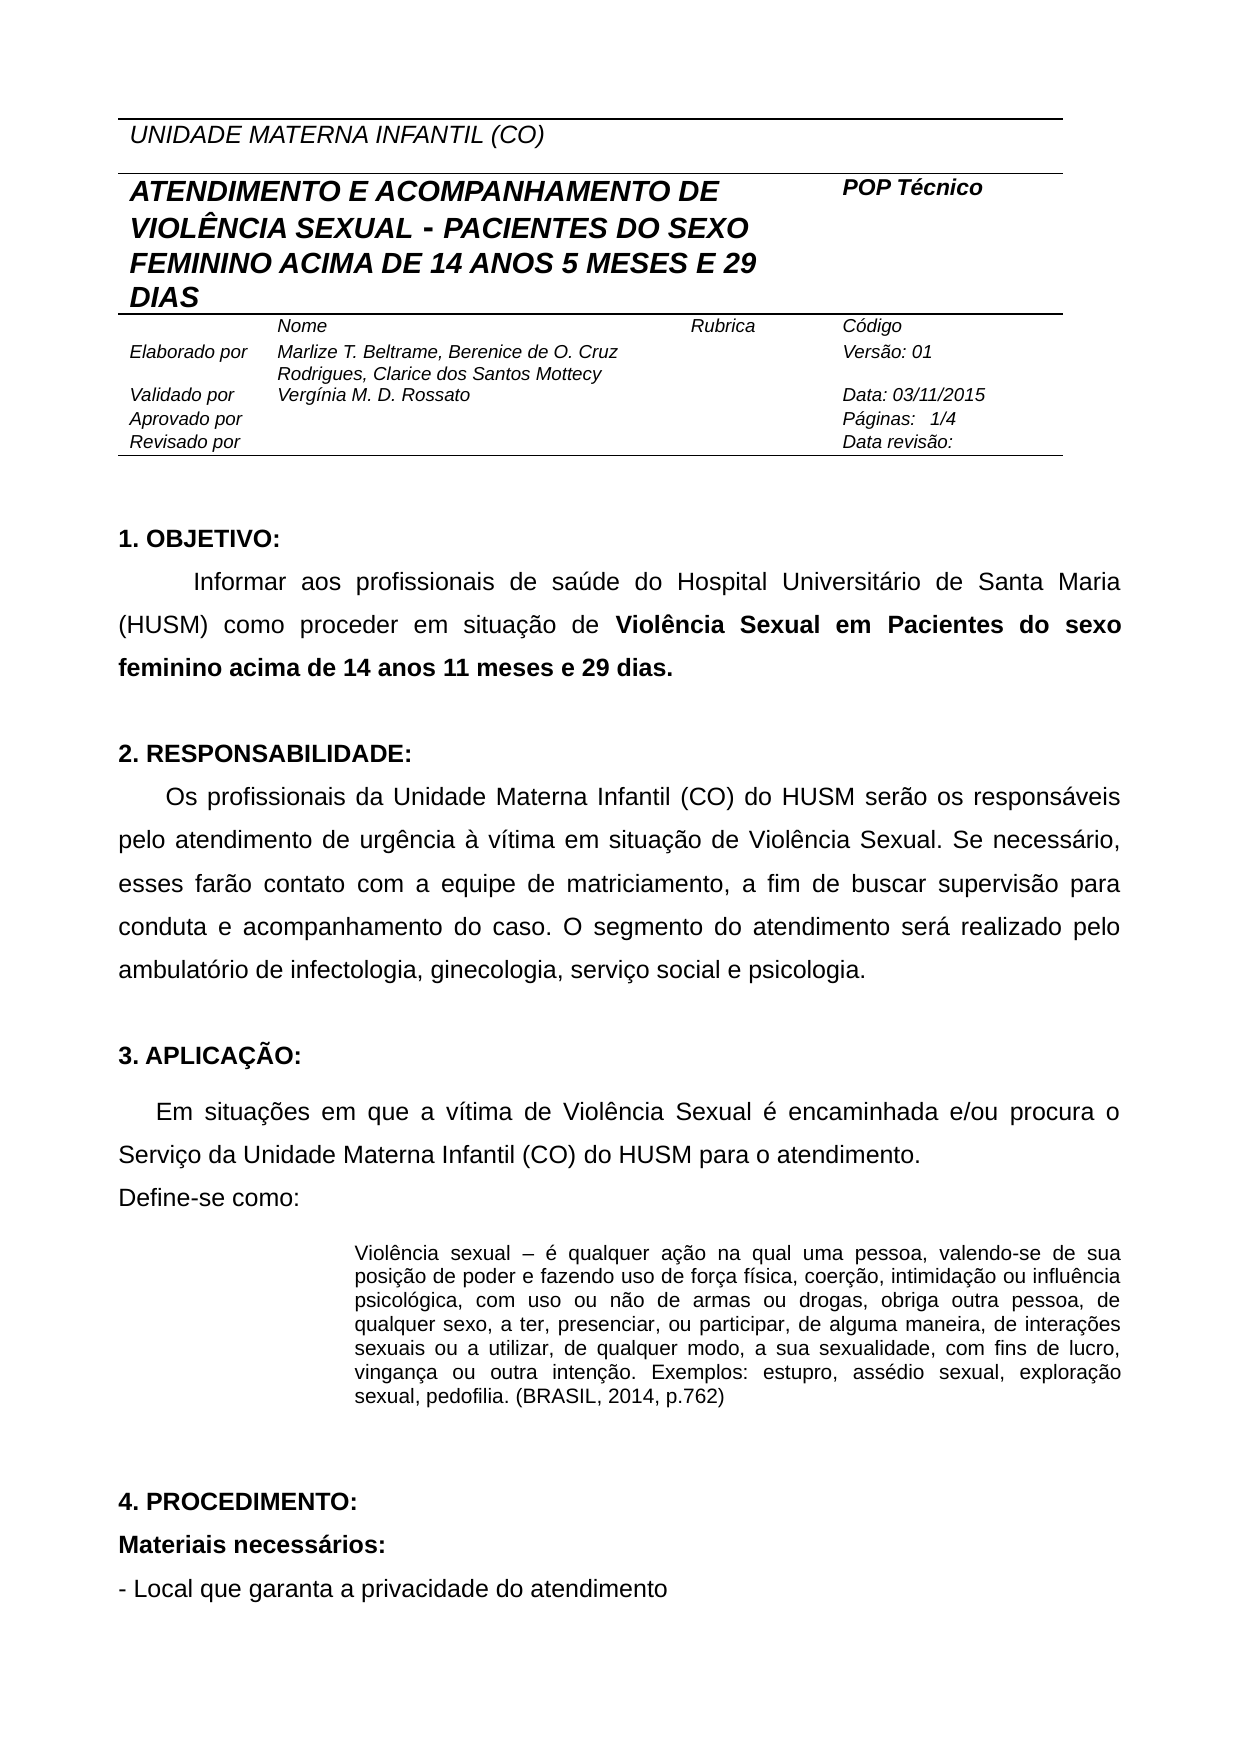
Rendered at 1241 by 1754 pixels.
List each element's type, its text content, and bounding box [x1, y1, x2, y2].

table_cell [111, 313, 118, 341]
table_cell Revisado por [118, 431, 266, 455]
table_cell [111, 455, 834, 480]
table_cell Páginas: 1/4 [831, 408, 1062, 431]
table_cell [679, 384, 831, 408]
table_cell POP Técnico [831, 174, 1062, 313]
table_cell [111, 384, 118, 408]
table_cell Nome [266, 315, 679, 341]
text Em situações em que a vítima de Violência Sexual é encaminhada e/ou procura o Serviço da Unidade Materna Infantil (CO) do HUSM para o atendimento. [118, 1097, 1122, 1168]
table_header UNIDADE MATERNA INFANTIL (CO) [118, 120, 831, 172]
table_cell [679, 341, 831, 384]
table_cell [266, 431, 679, 455]
table_cell Aprovado por [118, 408, 266, 431]
text Os profissionais da Unidade Materna Infantil (CO) do HUSM serão os responsáveis pelo atendimento de urgência à vítima em situação de Violência Sexual. Se necessário, esses farão contato com a equipe de matriciamento, a fim de buscar supervisão para conduta e acompanhamento do caso. O segmento do atendimento será realizado pelo ambulatório de infectologia, ginecologia, serviço social e psicologia. [118, 782, 1122, 983]
table_cell Versão: 01 [831, 341, 1062, 384]
table_cell Data: 03/11/2015 [831, 384, 1062, 408]
table_cell Validado por [118, 384, 266, 408]
table_cell [118, 315, 266, 341]
text 1. OBJETIVO: [118, 523, 1122, 552]
table_cell [679, 408, 831, 431]
table_cell Elaborado por [118, 341, 266, 384]
text 2. RESPONSABILIDADE: [118, 739, 1122, 768]
table_cell [111, 408, 118, 431]
table_cell Vergínia M. D. Rossato [266, 384, 679, 408]
table_cell Rubrica [679, 315, 831, 341]
text - Local que garanta a privacidade do atendimento [118, 1573, 1122, 1602]
text Informar aos profissionais de saúde do Hospital Universitário de Santa Maria (HUSM) como proceder em situação de Violência Sexual em Pacientes do sexo feminino acima de 14 anos 11 meses e 29 dias. [118, 567, 1122, 682]
table_cell Código [831, 315, 1062, 341]
table_cell ATENDIMENTO E ACOMPANHAMENTO DE VIOLÊNCIA SEXUAL - PACIENTES DO SEXO FEMININO ACIMA DE 14 ANOS 5 MESES E 29 DIAS [118, 174, 831, 313]
table_cell [111, 431, 118, 455]
text Define-se como: [118, 1183, 1122, 1212]
text 4. PROCEDIMENTO: [118, 1487, 1122, 1516]
table_cell [111, 173, 118, 313]
text 3. APLICAÇÃO: [118, 1041, 1122, 1070]
table_cell [111, 341, 118, 384]
table_cell [266, 408, 679, 431]
table_header [111, 118, 118, 172]
table_header [831, 120, 1062, 172]
table_cell [679, 431, 831, 455]
table_cell Marlize T. Beltrame, Berenice de O. Cruz Rodrigues, Clarice dos Santos Mottecy [266, 341, 679, 384]
table_cell Data revisão: [831, 431, 1062, 455]
text Violência sexual – é qualquer ação na qual uma pessoa, valendo-se de sua posição de poder e fazendo uso de força física, coerção, intimidação ou influência psicológica, com uso ou não de armas ou drogas, obriga outra pessoa, de qualquer sexo, a ter, presenciar, ou participar, de alguma maneira, de interações sexuais ou a utilizar, de qualquer modo, a sua sexualidade, com fins de lucro, vingança ou outra intenção. Exemplos: estupro, assédio sexual, exploração sexual, pedofilia. (BRASIL, 2014, p.762) [354, 1240, 1122, 1408]
table_cell [834, 456, 1062, 480]
subtitle Materiais necessários: [118, 1530, 1122, 1559]
